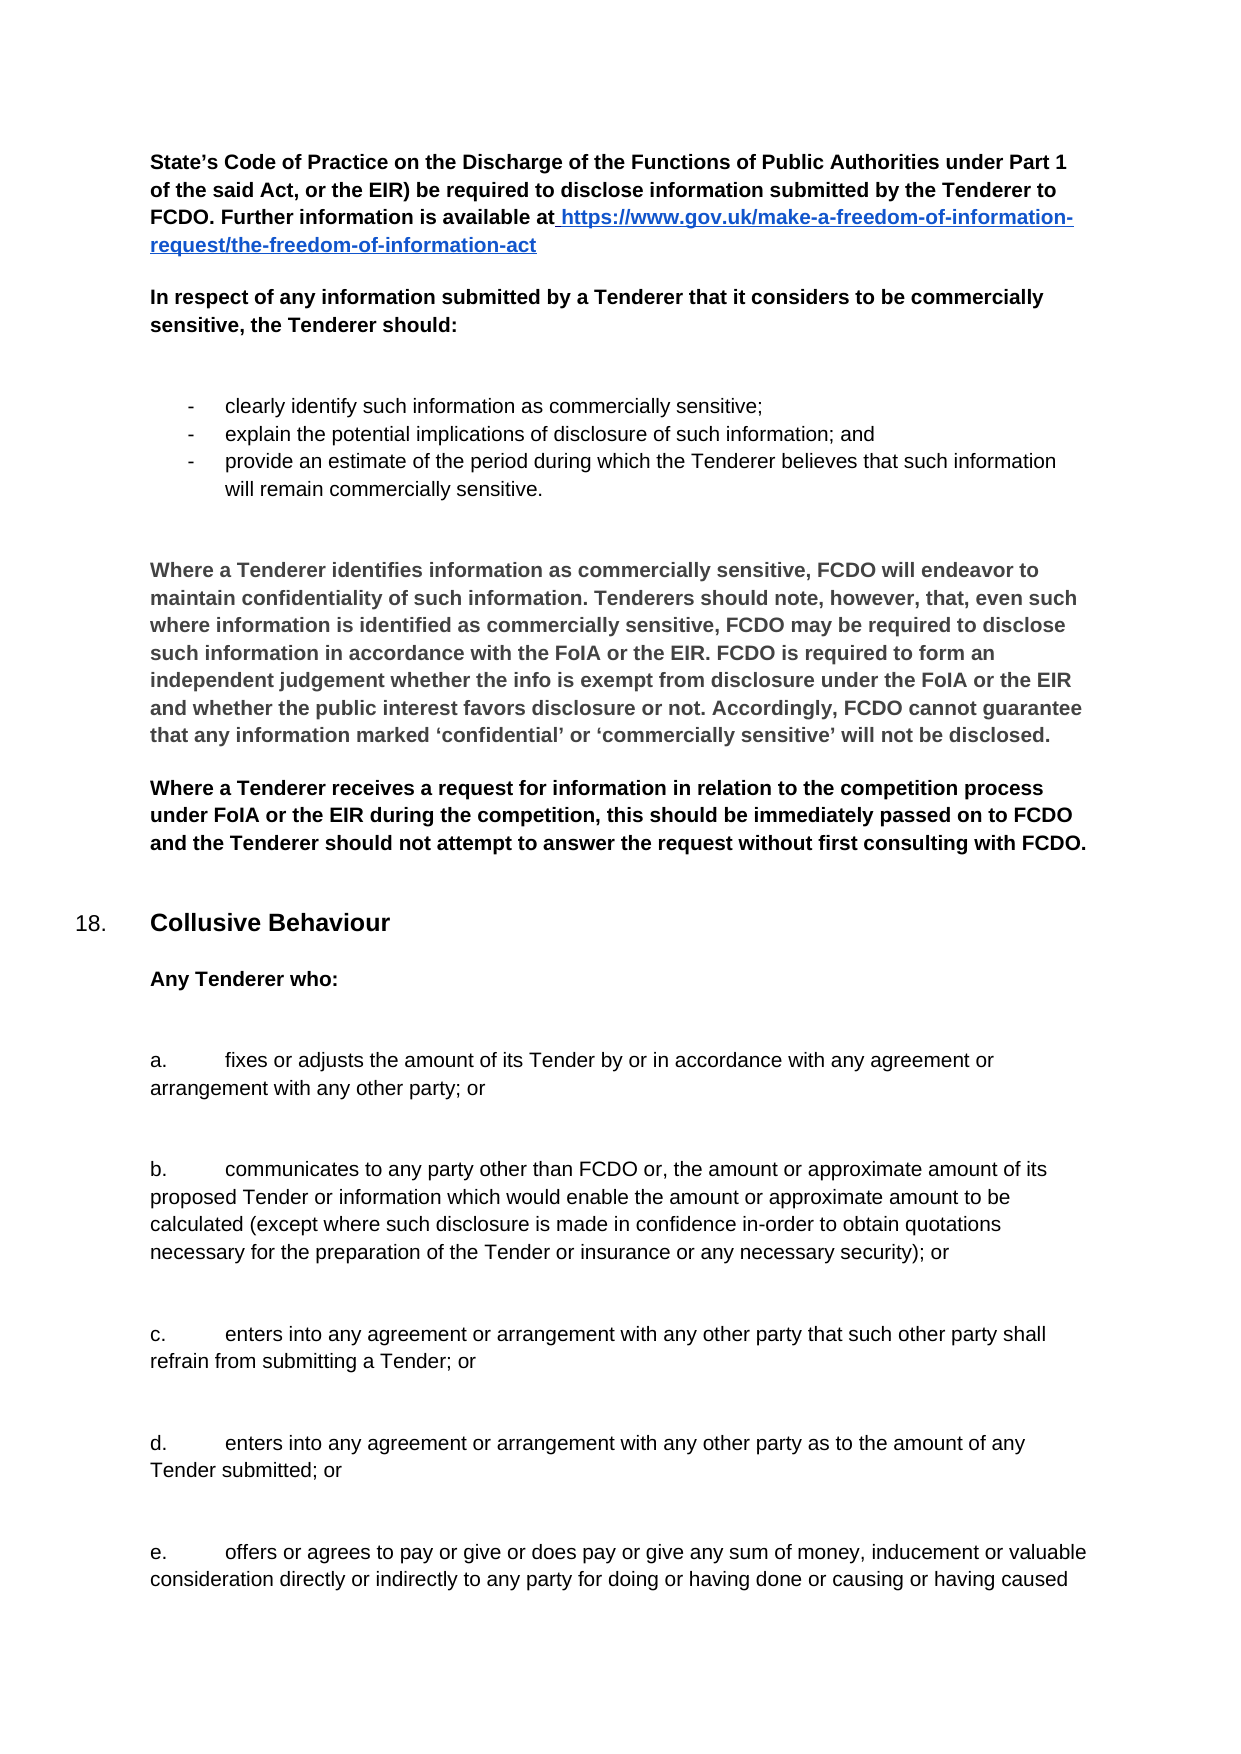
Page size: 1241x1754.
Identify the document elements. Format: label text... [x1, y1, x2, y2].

subtitle c. enters into any agreement or arrangement with any other party that such other party shall refrain from submitting a Tender; or [150, 1321, 1091, 1373]
subtitle Where a Tenderer identifies information as commercially sensitive, FCDO will endeavor to maintain confidentiality of such information. Tenderers should note, however, that, even such where information is identified as commercially sensitive, FCDO may be required to disclose such information in accordance with the FoIA or the EIR. FCDO is required to form an independent judgement whether the info is exempt from disclosure under the FoIA or the EIR and whether the public interest favors disclosure or not. Accordingly, FCDO cannot guarantee that any information marked ‘confidential’ or ‘commercially sensitive’ will not be disclosed. [150, 558, 1091, 747]
subtitle provide an estimate of the period during which the Tenderer believes that such information will remain commercially sensitive. [187, 449, 1091, 501]
subtitle a. fixes or adjusts the amount of its Tender by or in accordance with any agreement or arrangement with any other party; or [150, 1048, 1091, 1099]
list Collusive Behaviour [75, 908, 1091, 937]
subtitle b. communicates to any party other than FCDO or, the amount or approximate amount of its proposed Tender or information which would enable the amount or approximate amount to be calculated (except where such disclosure is made in confidence in-order to obtain quotations necessary for the preparation of the Tender or insurance or any necessary security); or [150, 1157, 1091, 1264]
subtitle Any Tenderer who: [150, 966, 1091, 990]
text State’s Code of Practice on the Discharge of the Functions of Public Authorities under Part 1 of the said Act, or the EIR) be required to disclose information submitted by the Tenderer to FCDO. Further information is available at https://www.gov.uk/make-a-freedom-of-information-request/the-freedom-of-information-act [150, 150, 1091, 256]
subtitle Where a Tenderer receives a request for information in relation to the competition process under FoIA or the EIR during the competition, this should be immediately passed on to FCDO and the Tenderer should not attempt to answer the request without first consulting with FCDO. [150, 776, 1091, 855]
subtitle explain the potential implications of disclosure of such information; and [187, 422, 1091, 446]
subtitle In respect of any information submitted by a Tenderer that it considers to be commercially sensitive, the Tenderer should: [150, 285, 1091, 336]
subtitle e. offers or agrees to pay or give or does pay or give any sum of money, inducement or valuable consideration directly or indirectly to any party for doing or having done or causing or having caused [150, 1540, 1091, 1591]
subtitle d. enters into any agreement or arrangement with any other party as to the amount of any Tender submitted; or [150, 1431, 1091, 1482]
subtitle clearly identify such information as commercially sensitive; [187, 394, 1091, 418]
